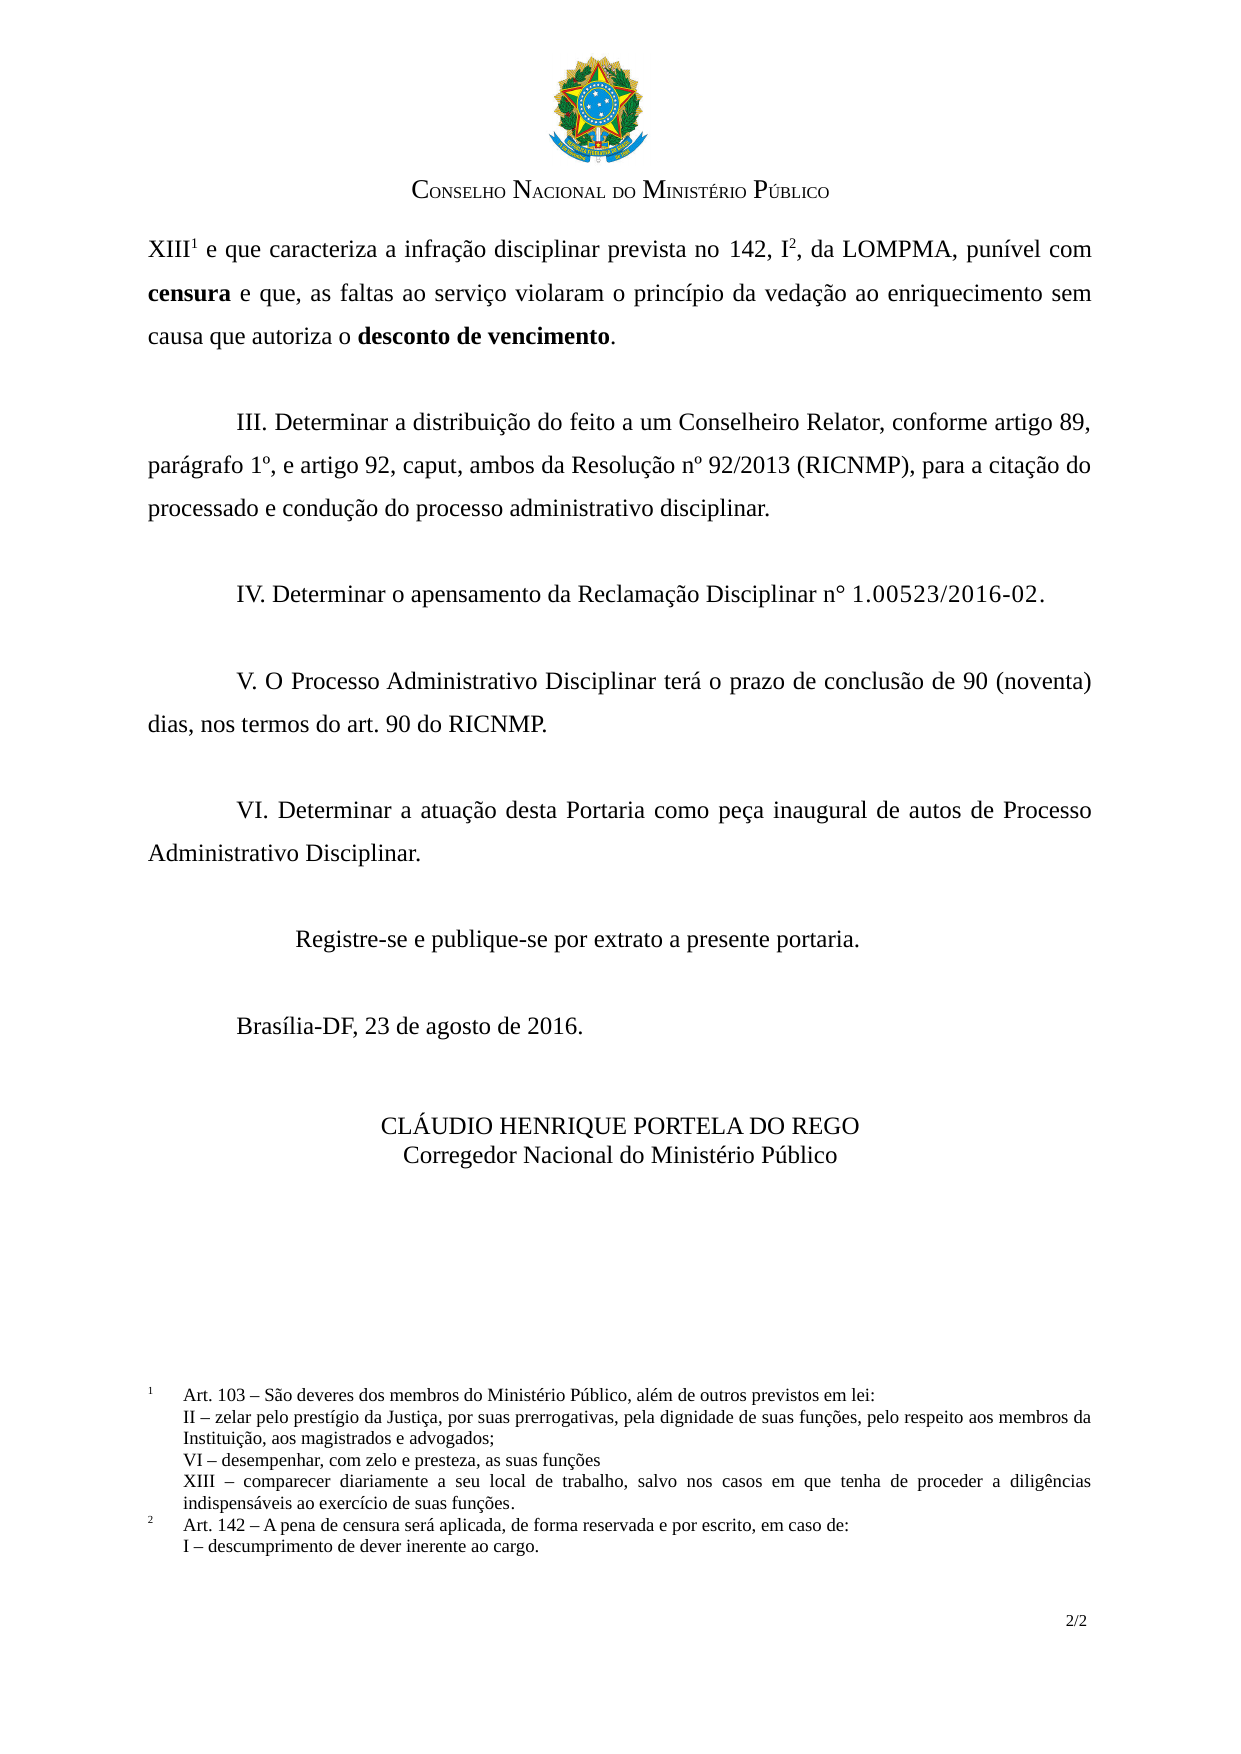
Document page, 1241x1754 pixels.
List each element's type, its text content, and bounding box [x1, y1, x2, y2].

text XIII – comparecer diariamente a seu local de trabalho, salvo nos casos em que tenha de proceder a diligências indispensáveis ao exercício de suas funções. [148, 1470, 1093, 1513]
text Art. 142 – A pena de censura será aplicada, de forma reservada e por escrito, em caso de: [148, 1513, 1093, 1535]
text Corregedor Nacional do Ministério Público [148, 1140, 1093, 1169]
text CLÁUDIO HENRIQUE PORTELA DO REGO [148, 1111, 1093, 1140]
text Registre-se e publique-se por extrato a presente portaria. [148, 924, 1093, 953]
text Brasília-DF, 23 de agosto de 2016. [148, 1011, 1093, 1039]
text VI – desempenhar, com zelo e presteza, as suas funções [148, 1449, 1093, 1470]
text II. Indicar, atendendo à exposição circunstanciada acima realizada, que a Procuradora de Justiça, Dra. Clodenilza Ribeiro Ferreira praticou faltas funcionais reiteradas que violam, dezessete vezes, em concurso material, os deveres funcionais previstos no artigo 103, II, VI e XIII e que caracteriza a infração disciplinar prevista no 142, I, da LOMPMA, punível com censura e que, as faltas ao serviço violaram o princípio da vedação ao enriquecimento sem causa que autoriza o desconto de vencimento. [148, 234, 1093, 349]
text I – descumprimento de dever inerente ao cargo. [148, 1535, 1093, 1557]
text III. Determinar a distribuição do feito a um Conselheiro Relator, conforme artigo 89, parágrafo 1º, e artigo 92, caput, ambos da Resolução nº 92/2013 (RICNMP), para a citação do processado e condução do processo administrativo disciplinar. [148, 407, 1093, 522]
text II – zelar pelo prestígio da Justiça, por suas prerrogativas, pela dignidade de suas funções, pelo respeito aos membros da Instituição, aos magistrados e advogados; [148, 1406, 1093, 1449]
text IV. Determinar o apensamento da Reclamação Disciplinar n° 1.00523/2016-02. [148, 579, 1093, 608]
text VI. Determinar a atuação desta Portaria como peça inaugural de autos de Processo Administrativo Disciplinar. [148, 795, 1093, 867]
text V. O Processo Administrativo Disciplinar terá o prazo de conclusão de 90 (noventa) dias, nos termos do art. 90 do RICNMP. [148, 666, 1093, 738]
text Art. 103 – São deveres dos membros do Ministério Público, além de outros previstos em lei: [148, 1384, 1093, 1406]
